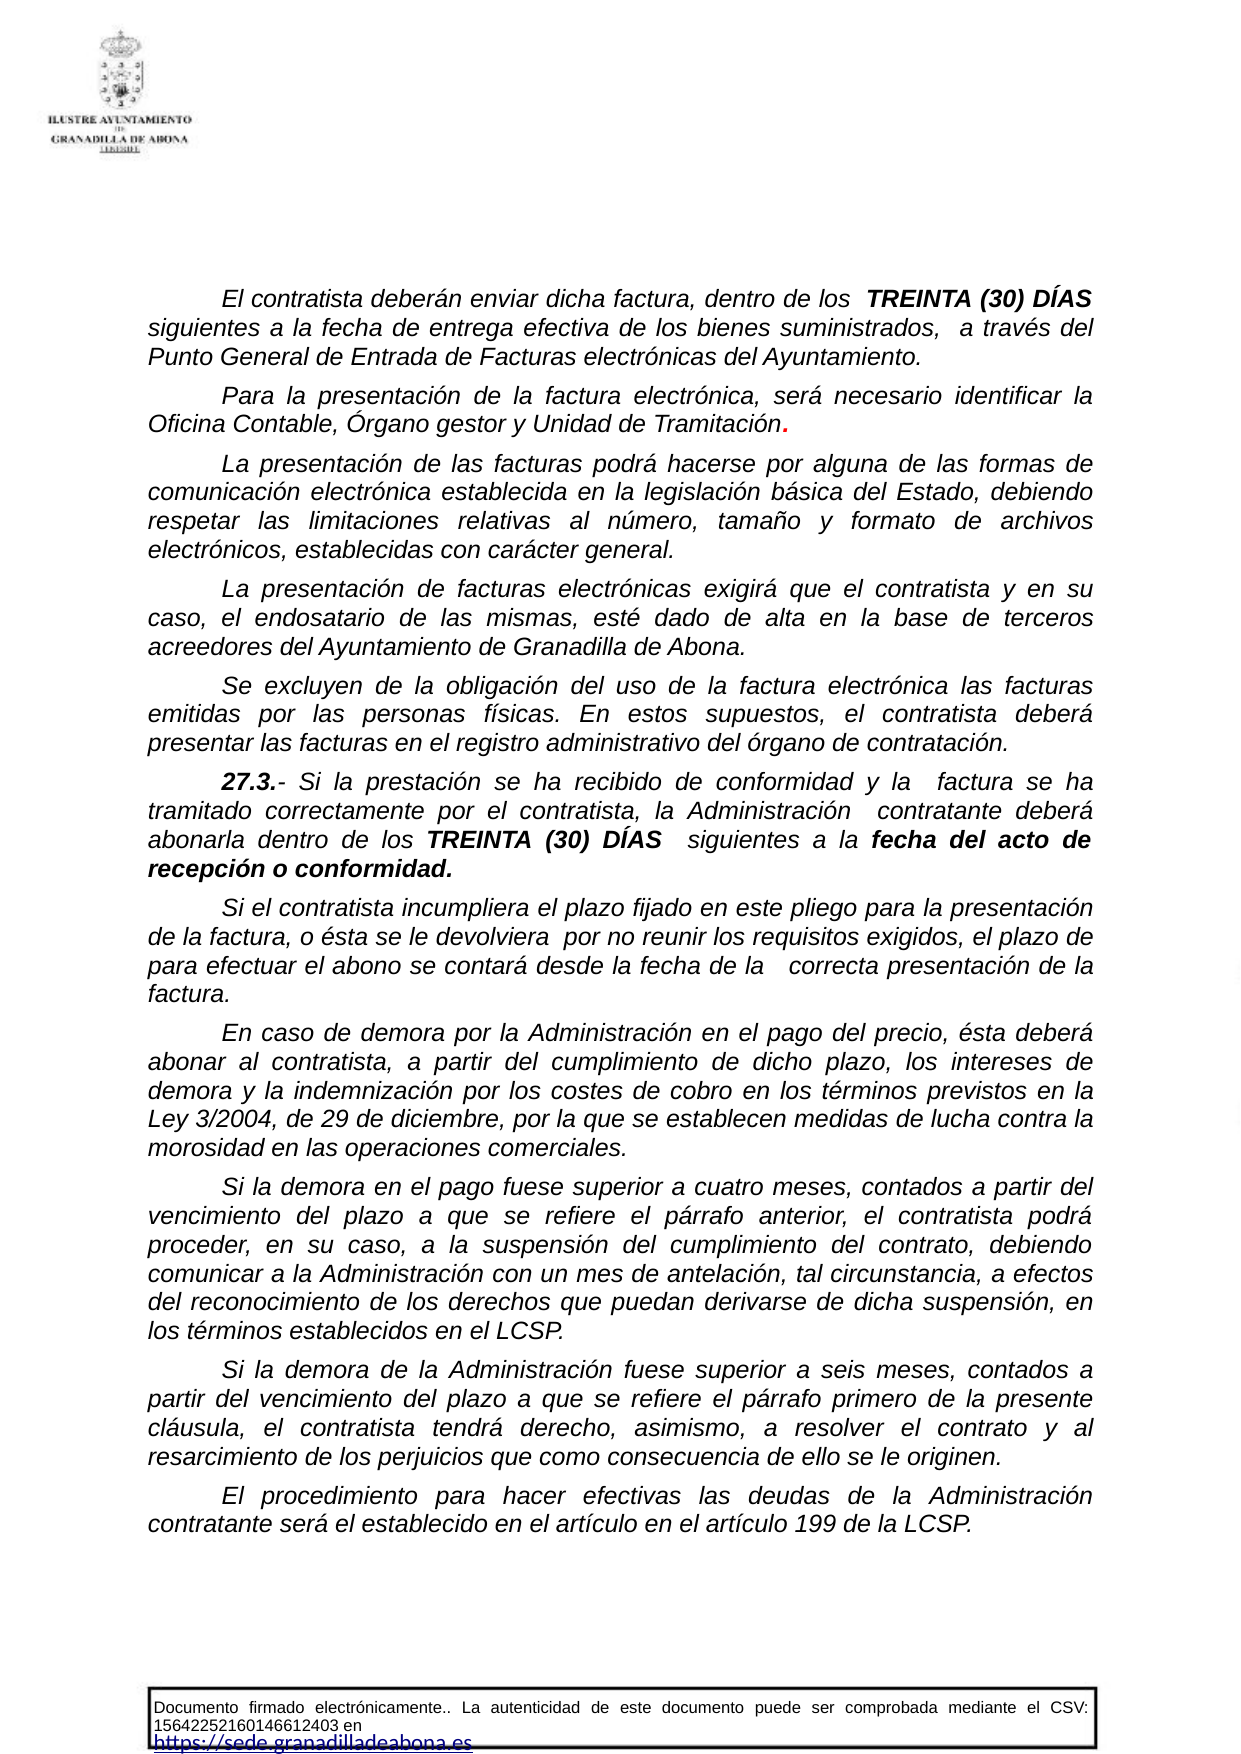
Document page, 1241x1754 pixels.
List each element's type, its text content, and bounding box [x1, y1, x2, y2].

text respetar las limitaciones relativas al número, tamaño y formato de archivos [148, 507, 1117, 535]
text El procedimiento para hacer efectivas las deudas de la Administración [221, 1482, 1117, 1510]
text recepción o conformidad. [148, 855, 1117, 883]
text Documento firmado electrónicamente.. La autenticidad de este documento puede ser comprobada mediante el CSV: [153, 1699, 1113, 1718]
text abonar al contratista, a partir del cumplimiento de dicho plazo, los intereses de [148, 1048, 1117, 1076]
text electrónicos, establecidas con carácter general. [148, 536, 1117, 564]
text tramitado correctamente por el contratista, la Administración contratante deberá [148, 797, 1117, 825]
text presentar las facturas en el registro administrativo del órgano de contratación. [148, 729, 1117, 757]
text Si la demora en el pago fuese superior a cuatro meses, contados a partir del [221, 1173, 1117, 1201]
text caso, el endosatario de las mismas, esté dado de alta en la base de terceros [148, 604, 1117, 632]
text 27.3.- Si la prestación se ha recibido de conformidad y la factura se ha [221, 768, 1118, 796]
text partir del vencimiento del plazo a que se refiere el párrafo primero de la presente [148, 1385, 1117, 1413]
text del reconocimiento de los derechos que puedan derivarse de dicha suspensión, en [148, 1288, 1117, 1316]
text Si la demora de la Administración fuese superior a seis meses, contados a [221, 1356, 1117, 1384]
text Punto General de Entrada de Facturas electrónicas del Ayuntamiento. [148, 343, 1117, 371]
text proceder, en su caso, a la suspensión del cumplimiento del contrato, debiendo [148, 1231, 1117, 1259]
text de la factura, o ésta se le devolviera por no reunir los requisitos exigidos, el plazo de [148, 923, 1117, 951]
text acreedores del Ayuntamiento de Granadilla de Abona. [148, 633, 1117, 661]
text factura. [148, 981, 1117, 1008]
text abonarla dentro de los TREINTA (30) DÍAS siguientes a la fecha del acto de [148, 826, 1117, 854]
text emitidas por las personas físicas. En estos supuestos, el contratista deberá [148, 701, 1117, 728]
text 15642252160146612403 en https://sede.granadilladeabona.es [153, 1717, 642, 1754]
text morosidad en las operaciones comerciales. [148, 1134, 1117, 1162]
text los términos establecidos en el LCSP. [148, 1317, 1117, 1345]
text Oficina Contable, Órgano gestor y Unidad de Tramitación. [148, 411, 1117, 438]
text En caso de demora por la Administración en el pago del precio, ésta deberá [221, 1019, 1117, 1047]
text cláusula, el contratista tendrá derecho, asimismo, a resolver el contrato y al [148, 1414, 1117, 1442]
text vencimiento del plazo a que se refiere el párrafo anterior, el contratista podrá [148, 1202, 1117, 1230]
text resarcimiento de los perjuicios que como consecuencia de ello se le originen. [148, 1443, 1117, 1471]
text comunicar a la Administración con un mes de antelación, tal circunstancia, a efectos [148, 1260, 1117, 1288]
text contratante será el establecido en el artículo en el artículo 199 de la LCSP. [148, 1511, 1117, 1538]
text Si el contratista incumpliera el plazo fijado en este pliego para la presentación [221, 894, 1117, 922]
text La presentación de facturas electrónicas exigirá que el contratista y en su [221, 575, 1117, 603]
text El contratista deberán enviar dicha factura, dentro de los TREINTA (30) DÍAS [221, 285, 1117, 313]
text La presentación de las facturas podrá hacerse por alguna de las formas de [221, 450, 1117, 478]
text para efectuar el abono se contará desde la fecha de la correcta presentación de la [148, 952, 1117, 980]
text comunicación electrónica establecida en la legislación básica del Estado, debiendo [148, 478, 1117, 506]
text Para la presentación de la factura electrónica, será necesario identificar la [221, 382, 1117, 410]
text Se excluyen de la obligación del uso de la factura electrónica las facturas [221, 672, 1117, 700]
text demora y la indemnización por los costes de cobro en los términos previstos en la [148, 1077, 1117, 1105]
text Ley 3/2004, de 29 de diciembre, por la que se establecen medidas de lucha contra la [148, 1106, 1117, 1133]
text siguientes a la fecha de entrega efectiva de los bienes suministrados, a través del [148, 314, 1117, 342]
